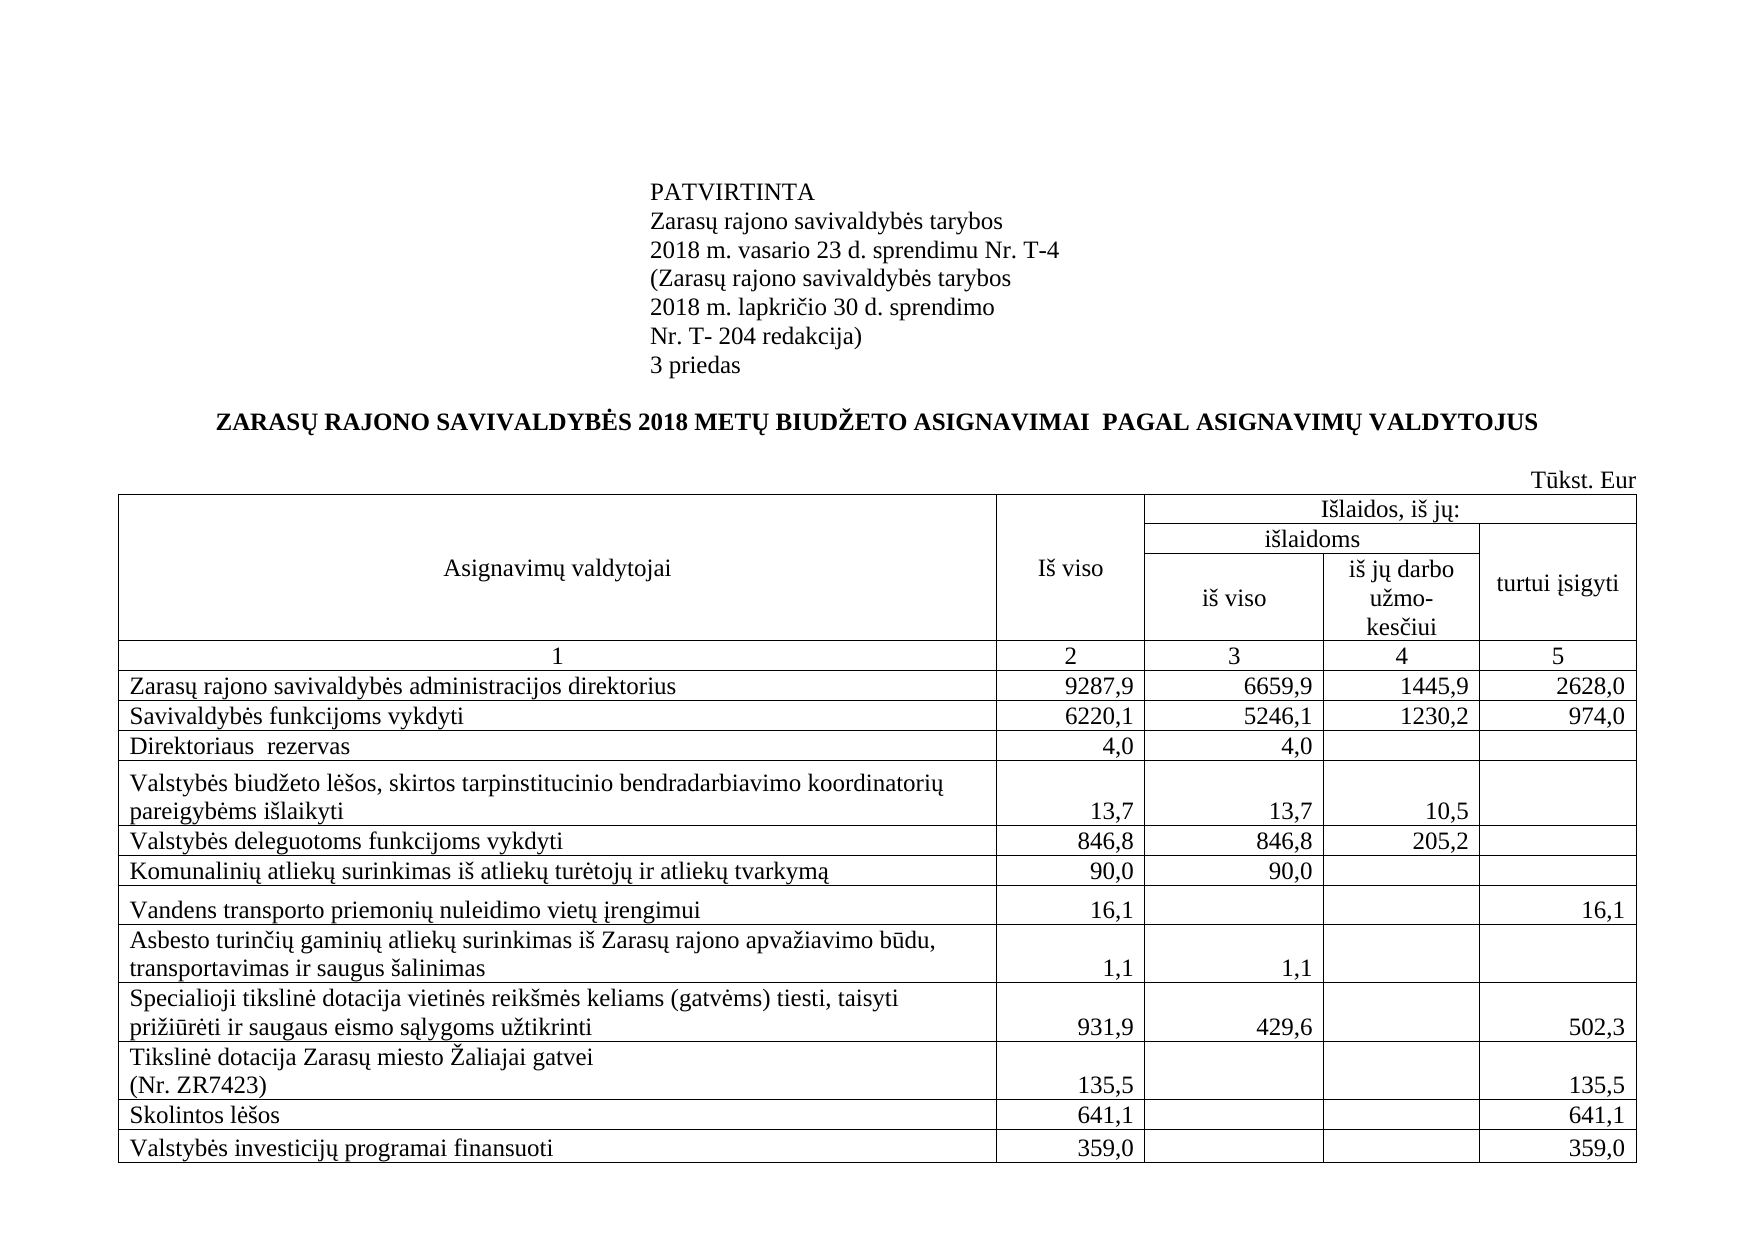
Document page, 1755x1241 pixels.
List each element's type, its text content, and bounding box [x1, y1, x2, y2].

table_cell 6220,1 [997, 701, 1144, 730]
table_cell iš viso [1145, 554, 1323, 640]
table_cell [1480, 925, 1636, 982]
table_header Išlaidos, iš jų: [1145, 495, 1636, 523]
table_cell [1324, 983, 1479, 1041]
table_cell 641,1 [1480, 1100, 1636, 1129]
table_cell Valstybės deleguotoms funkcijoms vykdyti [119, 826, 996, 855]
table_cell [1324, 731, 1479, 759]
table_cell 6659,9 [1145, 671, 1323, 700]
table_cell Zarasų rajono savivaldybės administracijos direktorius [119, 671, 996, 700]
table_cell 5 [1480, 641, 1636, 670]
table_cell [1324, 886, 1479, 924]
table_header Asignavimų valdytojai [119, 495, 996, 640]
table_cell Valstybės biudžeto lėšos, skirtos tarpinstitucinio bendradarbiavimo koordinatorių pareigybėms išlaikyti [119, 761, 996, 825]
table_cell [1480, 826, 1636, 855]
table_cell 2628,0 [1480, 671, 1636, 700]
table_cell 359,0 [997, 1130, 1144, 1162]
table_cell 931,9 [997, 983, 1144, 1041]
text Zarasų rajono savivaldybės tarybos [650, 206, 1636, 235]
table_cell 502,3 [1480, 983, 1636, 1041]
table_cell Tikslinė dotacija Zarasų miesto Žaliajai gatvei (Nr. ZR7423) [119, 1042, 996, 1099]
table_cell 16,1 [997, 886, 1144, 924]
table_cell 846,8 [1145, 826, 1323, 855]
table_cell 3 [1145, 641, 1323, 670]
table_cell 16,1 [1480, 886, 1636, 924]
table_cell Savivaldybės funkcijoms vykdyti [119, 701, 996, 730]
table_cell 205,2 [1324, 826, 1479, 855]
table_cell [1480, 761, 1636, 825]
table_cell 974,0 [1480, 701, 1636, 730]
text ZARASŲ RAJONO SAVIVALDYBĖS 2018 METŲ BIUDŽETO ASIGNAVIMAI PAGAL ASIGNAVIMŲ VALDYTOJUS [118, 407, 1636, 436]
table_cell iš jų darbo užmo-kesčiui [1324, 554, 1479, 640]
table_cell [1324, 1100, 1479, 1129]
text 2018 m. lapkričio 30 d. sprendimo [650, 292, 1636, 321]
table_cell 1445,9 [1324, 671, 1479, 700]
table_cell 10,5 [1324, 761, 1479, 825]
table_cell 429,6 [1145, 983, 1323, 1041]
table_cell [1480, 856, 1636, 885]
text (Zarasų rajono savivaldybės tarybos [650, 263, 1636, 292]
table_cell 359,0 [1480, 1130, 1636, 1162]
table_cell 641,1 [997, 1100, 1144, 1129]
table_cell 2 [997, 641, 1144, 670]
table_cell 13,7 [1145, 761, 1323, 825]
table_cell 9287,9 [997, 671, 1144, 700]
table_cell [1145, 1042, 1323, 1099]
text Tūkst. Eur [118, 465, 1636, 493]
table_cell Asbesto turinčių gaminių atliekų surinkimas iš Zarasų rajono apvažiavimo būdu, transportavimas ir saugus šalinimas [119, 925, 996, 982]
text 2018 m. vasario 23 d. sprendimu Nr. T-4 [650, 235, 1636, 263]
table_cell 4,0 [1145, 731, 1323, 759]
table_cell 90,0 [997, 856, 1144, 885]
table_header Iš viso [997, 495, 1144, 640]
table_cell [1324, 1042, 1479, 1099]
table_cell išlaidoms [1145, 524, 1479, 553]
table_cell 4 [1324, 641, 1479, 670]
table_cell Skolintos lėšos [119, 1100, 996, 1129]
table_cell Valstybės investicijų programai finansuoti [119, 1130, 996, 1162]
table_cell 1,1 [1145, 925, 1323, 982]
table_cell Direktoriaus rezervas [119, 731, 996, 759]
text 3 priedas [512, 350, 1636, 378]
table_cell 13,7 [997, 761, 1144, 825]
table_cell [1145, 1100, 1323, 1129]
table_cell 1 [119, 641, 996, 670]
table_cell 1230,2 [1324, 701, 1479, 730]
text PATVIRTINTA [650, 177, 1636, 206]
table_cell 5246,1 [1145, 701, 1323, 730]
table_cell Komunalinių atliekų surinkimas iš atliekų turėtojų ir atliekų tvarkymą [119, 856, 996, 885]
table_cell [1145, 1130, 1323, 1162]
table_cell 846,8 [997, 826, 1144, 855]
table_cell 135,5 [997, 1042, 1144, 1099]
table_cell turtui įsigyti [1480, 524, 1636, 640]
table_cell [1324, 925, 1479, 982]
table_cell [1324, 856, 1479, 885]
table_cell 1,1 [997, 925, 1144, 982]
table_cell 90,0 [1145, 856, 1323, 885]
table_cell 4,0 [997, 731, 1144, 759]
table_cell [1145, 886, 1323, 924]
text Nr. T- 204 redakcija) [650, 321, 1636, 350]
table_cell Vandens transporto priemonių nuleidimo vietų įrengimui [119, 886, 996, 924]
table_cell [1480, 731, 1636, 759]
table_cell [1324, 1130, 1479, 1162]
table_cell 135,5 [1480, 1042, 1636, 1099]
table_cell Specialioji tikslinė dotacija vietinės reikšmės keliams (gatvėms) tiesti, taisyti prižiūrėti ir saugaus eismo sąlygoms užtikrinti [119, 983, 996, 1041]
